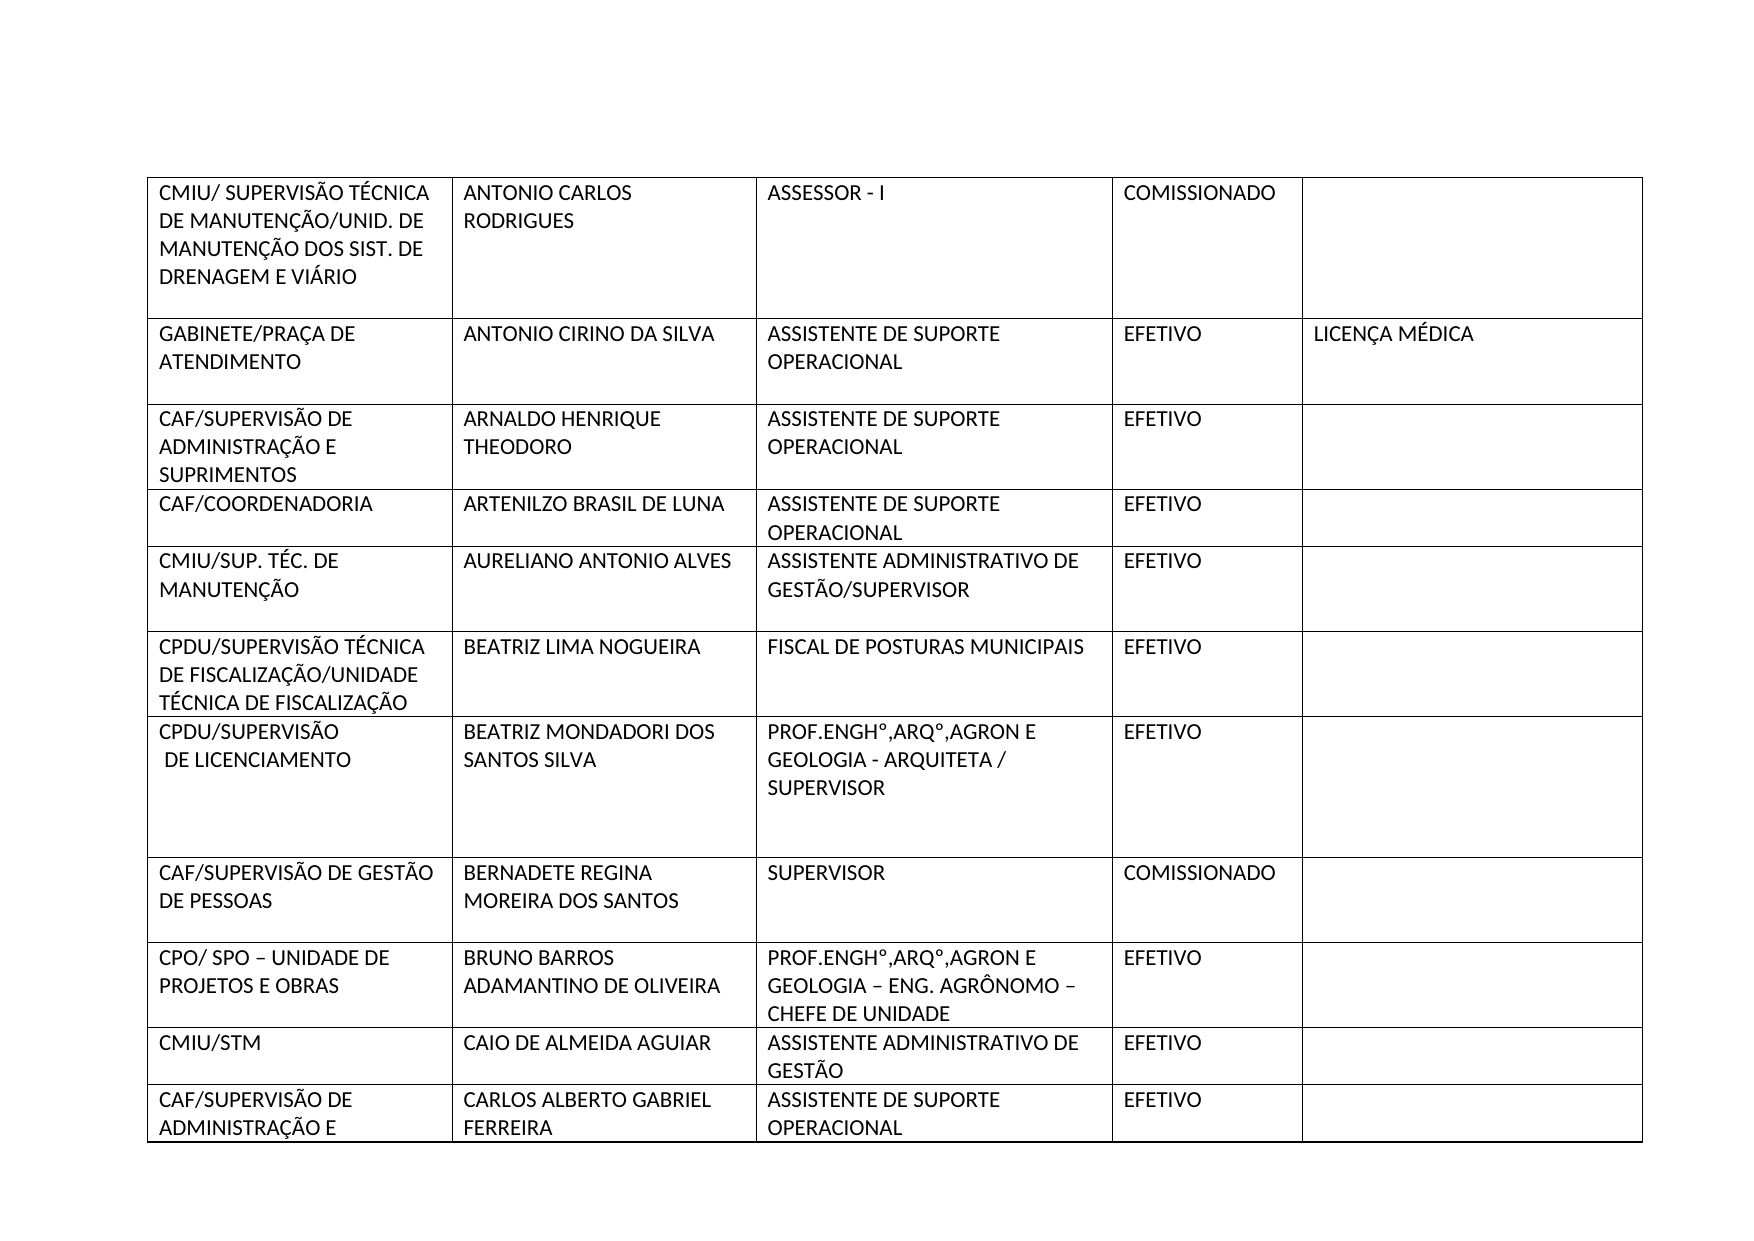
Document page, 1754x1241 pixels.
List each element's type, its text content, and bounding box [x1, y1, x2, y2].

table_cell EFETIVO [1113, 1085, 1302, 1141]
table_cell CMIU/ SUPERVISÃO TÉCNICA DE MANUTENÇÃO/UNID. DE MANUTENÇÃO DOS SIST. DE DRENAGEM E VIÁRIO [148, 178, 452, 318]
table_cell GABINETE/PRAÇA DE ATENDIMENTO [148, 319, 452, 403]
table_cell EFETIVO [1113, 632, 1302, 716]
table_cell EFETIVO [1113, 717, 1302, 857]
table_cell CAF/COORDENADORIA [148, 490, 452, 546]
table_cell CAF/SUPERVISÃO DE GESTÃO DE PESSOAS [148, 858, 452, 942]
table_cell EFETIVO [1113, 943, 1302, 1027]
table_cell EFETIVO [1113, 490, 1302, 546]
table_cell [1303, 405, 1642, 488]
table_cell AURELIANO ANTONIO ALVES [453, 547, 756, 631]
table_cell COMISSIONADO [1113, 178, 1302, 318]
table_cell ANTONIO CIRINO DA SILVA [453, 319, 756, 403]
table_cell CMIU/SUP. TÉC. DE MANUTENÇÃO [148, 547, 452, 631]
table_cell ASSESSOR - I [757, 178, 1112, 318]
table_cell [1303, 1028, 1642, 1084]
table_cell ASSISTENTE ADMINISTRATIVO DE GESTÃO/SUPERVISOR [757, 547, 1112, 631]
table_cell CPO/ SPO – UNIDADE DE PROJETOS E OBRAS [148, 943, 452, 1027]
table_cell EFETIVO [1113, 319, 1302, 403]
table_cell [1303, 547, 1642, 631]
table_cell CMIU/STM [148, 1028, 452, 1084]
table_cell SUPERVISOR [757, 858, 1112, 942]
table_cell [1303, 858, 1642, 942]
table_cell [1303, 1085, 1642, 1141]
table_cell [1303, 178, 1642, 318]
table_cell CPDU/SUPERVISÃO DE LICENCIAMENTO [148, 717, 452, 857]
table_cell CPDU/SUPERVISÃO TÉCNICA DE FISCALIZAÇÃO/UNIDADE TÉCNICA DE FISCALIZAÇÃO [148, 632, 452, 716]
table_cell BERNADETE REGINA MOREIRA DOS SANTOS [453, 858, 756, 942]
table_cell CAIO DE ALMEIDA AGUIAR [453, 1028, 756, 1084]
table_cell EFETIVO [1113, 405, 1302, 488]
table_cell EFETIVO [1113, 1028, 1302, 1084]
table_cell CAF/SUPERVISÃO DE ADMINISTRAÇÃO E SUPRIMENTOS [148, 405, 452, 488]
table_cell BEATRIZ MONDADORI DOS SANTOS SILVA [453, 717, 756, 857]
table_cell EFETIVO [1113, 547, 1302, 631]
table_cell ASSISTENTE DE SUPORTE OPERACIONAL [757, 405, 1112, 488]
table_cell COMISSIONADO [1113, 858, 1302, 942]
table_cell ASSISTENTE DE SUPORTE OPERACIONAL [757, 319, 1112, 403]
table_cell [1303, 490, 1642, 546]
table_cell [1303, 717, 1642, 857]
table_cell PROF.ENGHº,ARQº,AGRON E GEOLOGIA - ARQUITETA / SUPERVISOR [757, 717, 1112, 857]
table_cell CARLOS ALBERTO GABRIEL FERREIRA [453, 1085, 756, 1141]
table_cell PROF.ENGHº,ARQº,AGRON E GEOLOGIA – ENG. AGRÔNOMO – CHEFE DE UNIDADE [757, 943, 1112, 1027]
table_cell ASSISTENTE DE SUPORTE OPERACIONAL [757, 490, 1112, 546]
table_cell ASSISTENTE DE SUPORTE OPERACIONAL [757, 1085, 1112, 1141]
table_cell ANTONIO CARLOS RODRIGUES [453, 178, 756, 318]
table_cell [1303, 632, 1642, 716]
table_cell BRUNO BARROS ADAMANTINO DE OLIVEIRA [453, 943, 756, 1027]
table_cell ARNALDO HENRIQUE THEODORO [453, 405, 756, 488]
table_cell ARTENILZO BRASIL DE LUNA [453, 490, 756, 546]
table_cell BEATRIZ LIMA NOGUEIRA [453, 632, 756, 716]
table_cell ASSISTENTE ADMINISTRATIVO DE GESTÃO [757, 1028, 1112, 1084]
table_cell FISCAL DE POSTURAS MUNICIPAIS [757, 632, 1112, 716]
table_cell CAF/SUPERVISÃO DE ADMINISTRAÇÃO E [148, 1085, 452, 1141]
table_cell [1303, 943, 1642, 1027]
table_cell LICENÇA MÉDICA [1303, 319, 1642, 403]
